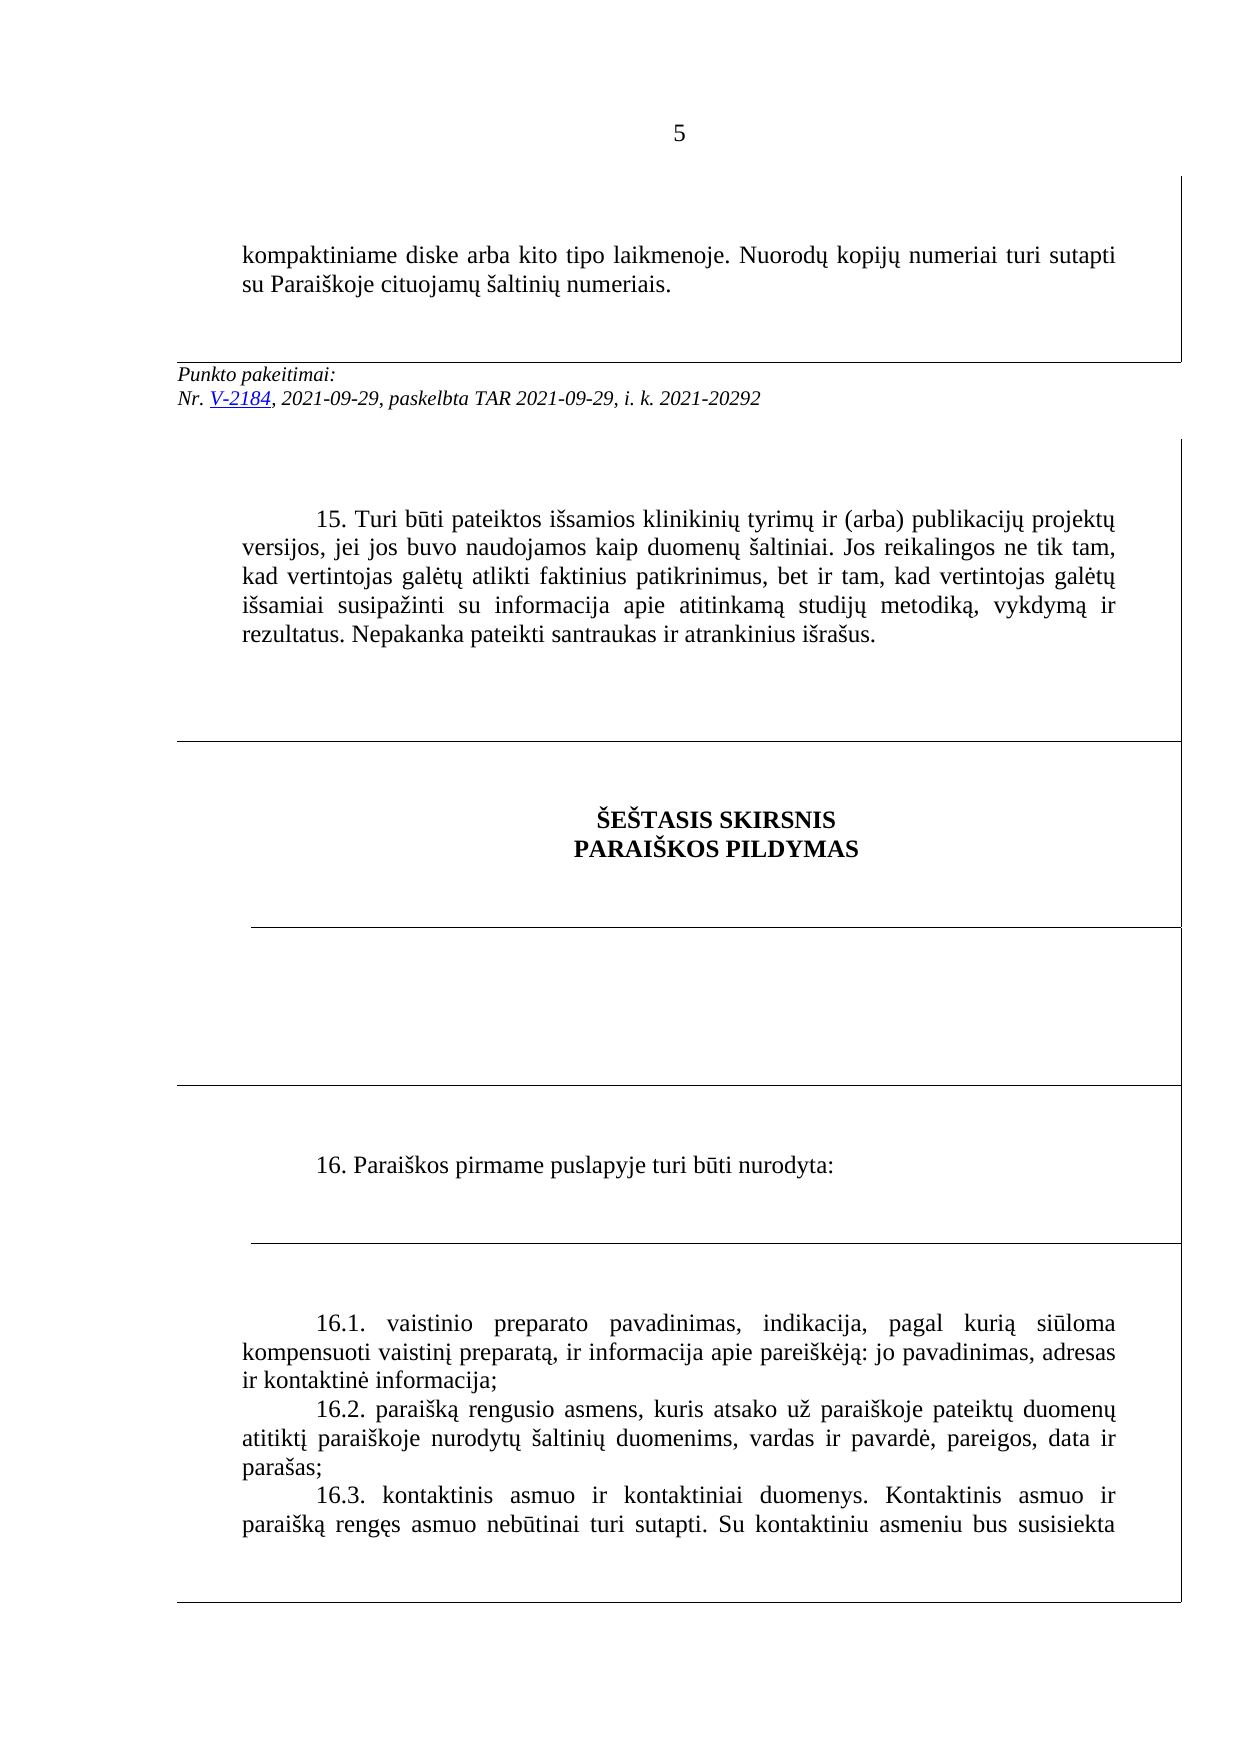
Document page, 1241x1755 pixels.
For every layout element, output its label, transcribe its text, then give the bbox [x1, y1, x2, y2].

text Nr. V-2184, 2021-09-29, paskelbta TAR 2021-09-29, i. k. 2021-20292 [177, 386, 1181, 410]
text 16.3. kontaktinis asmuo ir kontaktiniai duomenys. Kontaktinis asmuo ir paraišką rengęs asmuo nebūtinai turi sutapti. Su kontaktiniu asmeniu bus susisiekta [177, 1480, 1181, 1602]
subtitle PARAIŠKOS PILDYMAS [251, 834, 1181, 927]
text kompaktiniame diske arba kito tipo laikmenoje. Nuorodų kopijų numeriai turi sutapti su Paraiškoje cituojamų šaltinių numeriais. [177, 176, 1181, 362]
text 16.1. vaistinio preparato pavadinimas, indikacija, pagal kurią siūloma kompensuoti vaistinį preparatą, ir informacija apie pareiškėją: jo pavadinimas, adresas ir kontaktinė informacija; [177, 1243, 1181, 1394]
text 16.2. paraišką rengusio asmens, kuris atsako už paraiškoje pateiktų duomenų atitiktį paraiškoje nurodytų šaltinių duomenims, vardas ir pavardė, pareigos, data ir parašas; [177, 1394, 1181, 1480]
subtitle ŠEŠTASIS SKIRSNIS [251, 741, 1181, 834]
text 15. Turi būti pateiktos išsamios klinikinių tyrimų ir (arba) publikacijų projektų versijos, jei jos buvo naudojamos kaip duomenų šaltiniai. Jos reikalingos ne tik tam, kad vertintojas galėtų atlikti faktinius patikrinimus, bet ir tam, kad vertintojas galėtų išsamiai susipažinti su informacija apie atitinkamą studijų metodiką, vykdymą ir rezultatus. Nepakanka pateikti santraukas ir atrankinius išrašus. [177, 439, 1181, 647]
text Punkto pakeitimai: [177, 362, 1181, 386]
text 16. Paraiškos pirmame puslapyje turi būti nurodyta: [251, 1085, 1181, 1243]
